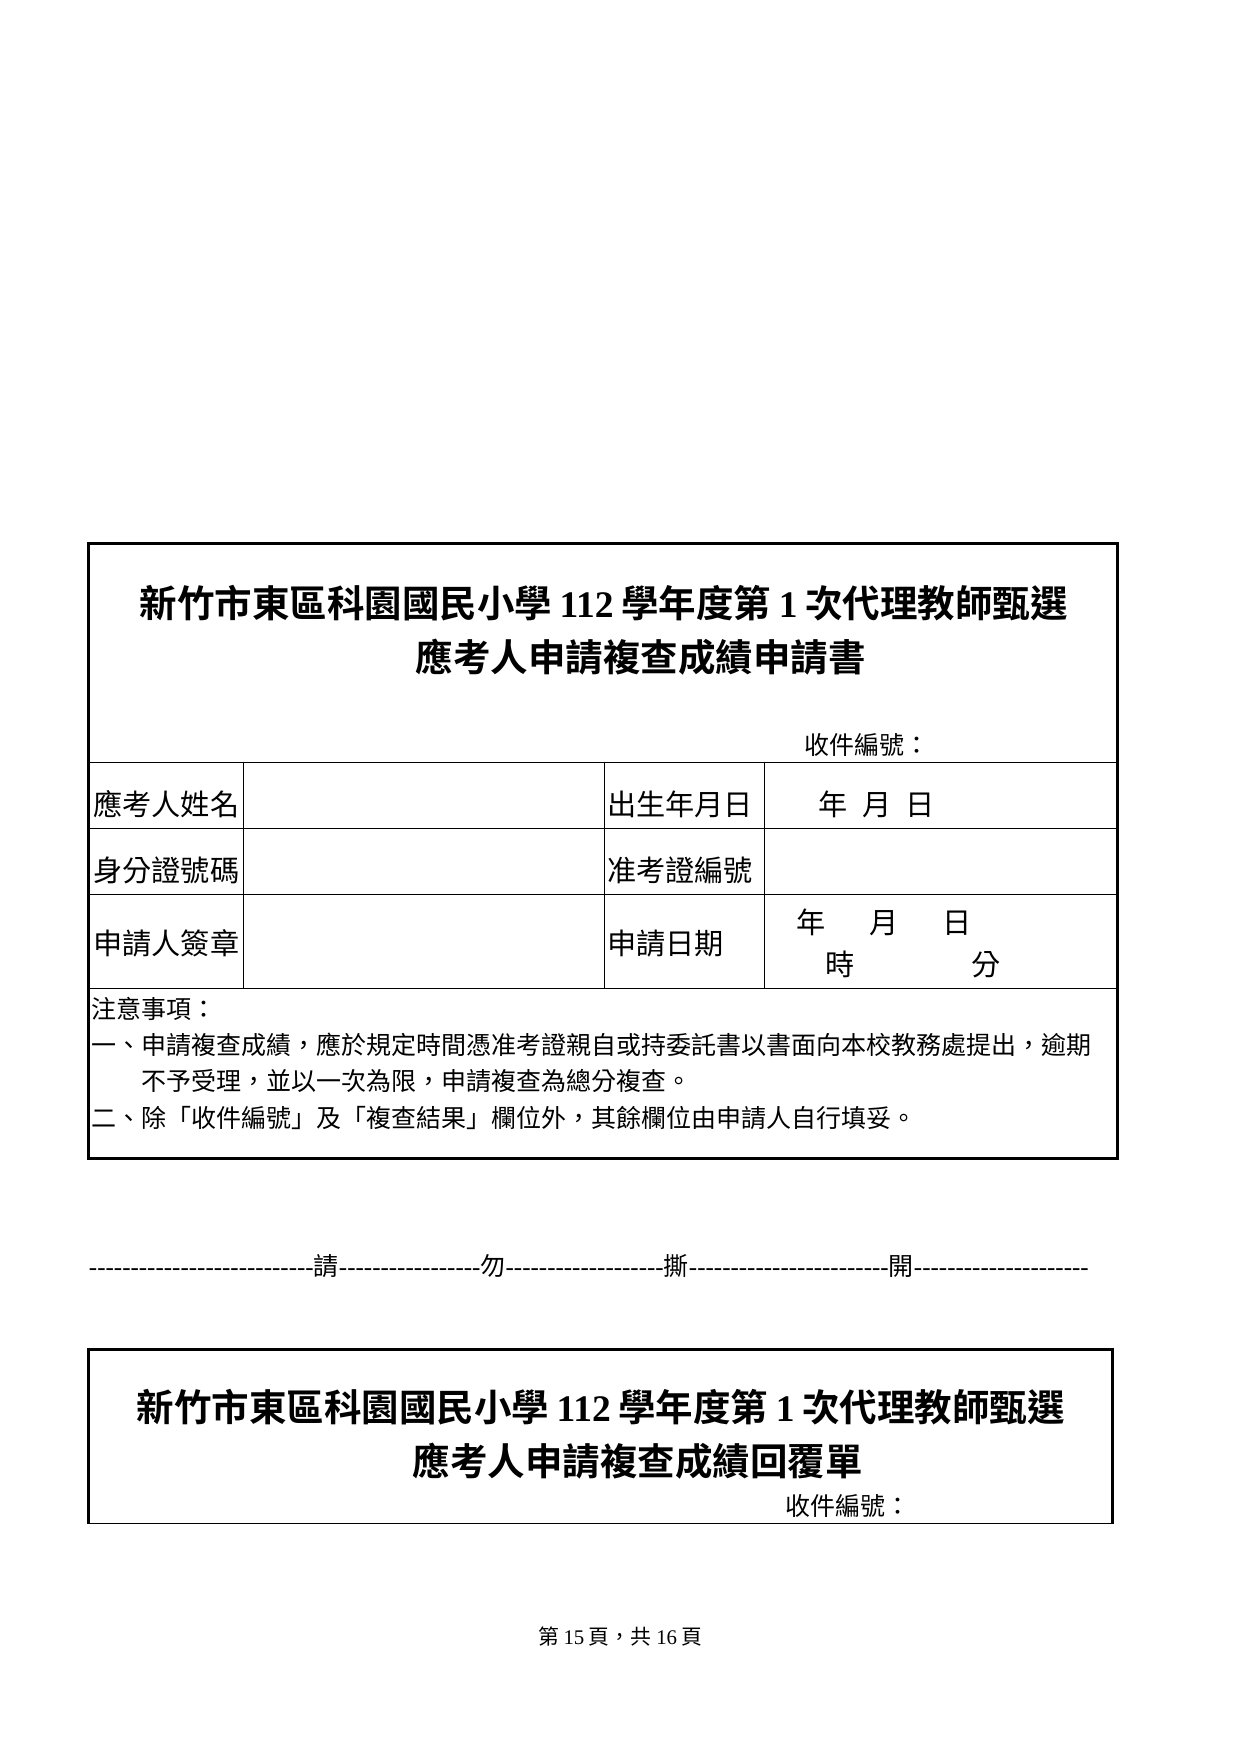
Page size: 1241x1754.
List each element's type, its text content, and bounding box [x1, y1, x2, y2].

table_cell [765, 829, 1116, 894]
table_cell 申請日期 [605, 895, 764, 988]
table_cell 准考證編號 [605, 829, 764, 894]
table_header 新竹市東區科園國民小學112學年度第1次代理教師甄選 應考人申請複查成績回覆單 收件編號： [90, 1351, 1111, 1523]
table_cell 申請人簽章 [90, 895, 243, 988]
table_cell 注意事項： 一、申請複查成績，應於規定時間憑准考證親自或持委託書以書面向本校教務處提出，逾期不予受理，並以一次為限，申請複查為總分複查。 二、除「收件編號」及「複查結果」欄位外，其餘欄位由申請人自行填妥。 [90, 989, 1116, 1157]
table_cell 身分證號碼 [90, 829, 243, 894]
table_cell 年 月 日 時 分 [765, 895, 1116, 988]
table_header 新竹市東區科園國民小學112學年度第1次代理教師甄選 應考人申請複查成績申請書 收件編號： [90, 545, 1116, 762]
text ---------------------------請-----------------勿-------------------撕------------------------開--------------------- [89, 1223, 1152, 1285]
table_cell [244, 829, 604, 894]
table_cell 年 月 日 [765, 763, 1116, 828]
table_cell 應考人姓名 [90, 763, 243, 828]
table_cell [244, 763, 604, 828]
table_cell [244, 895, 604, 988]
table_cell 出生年月日 [605, 763, 764, 828]
